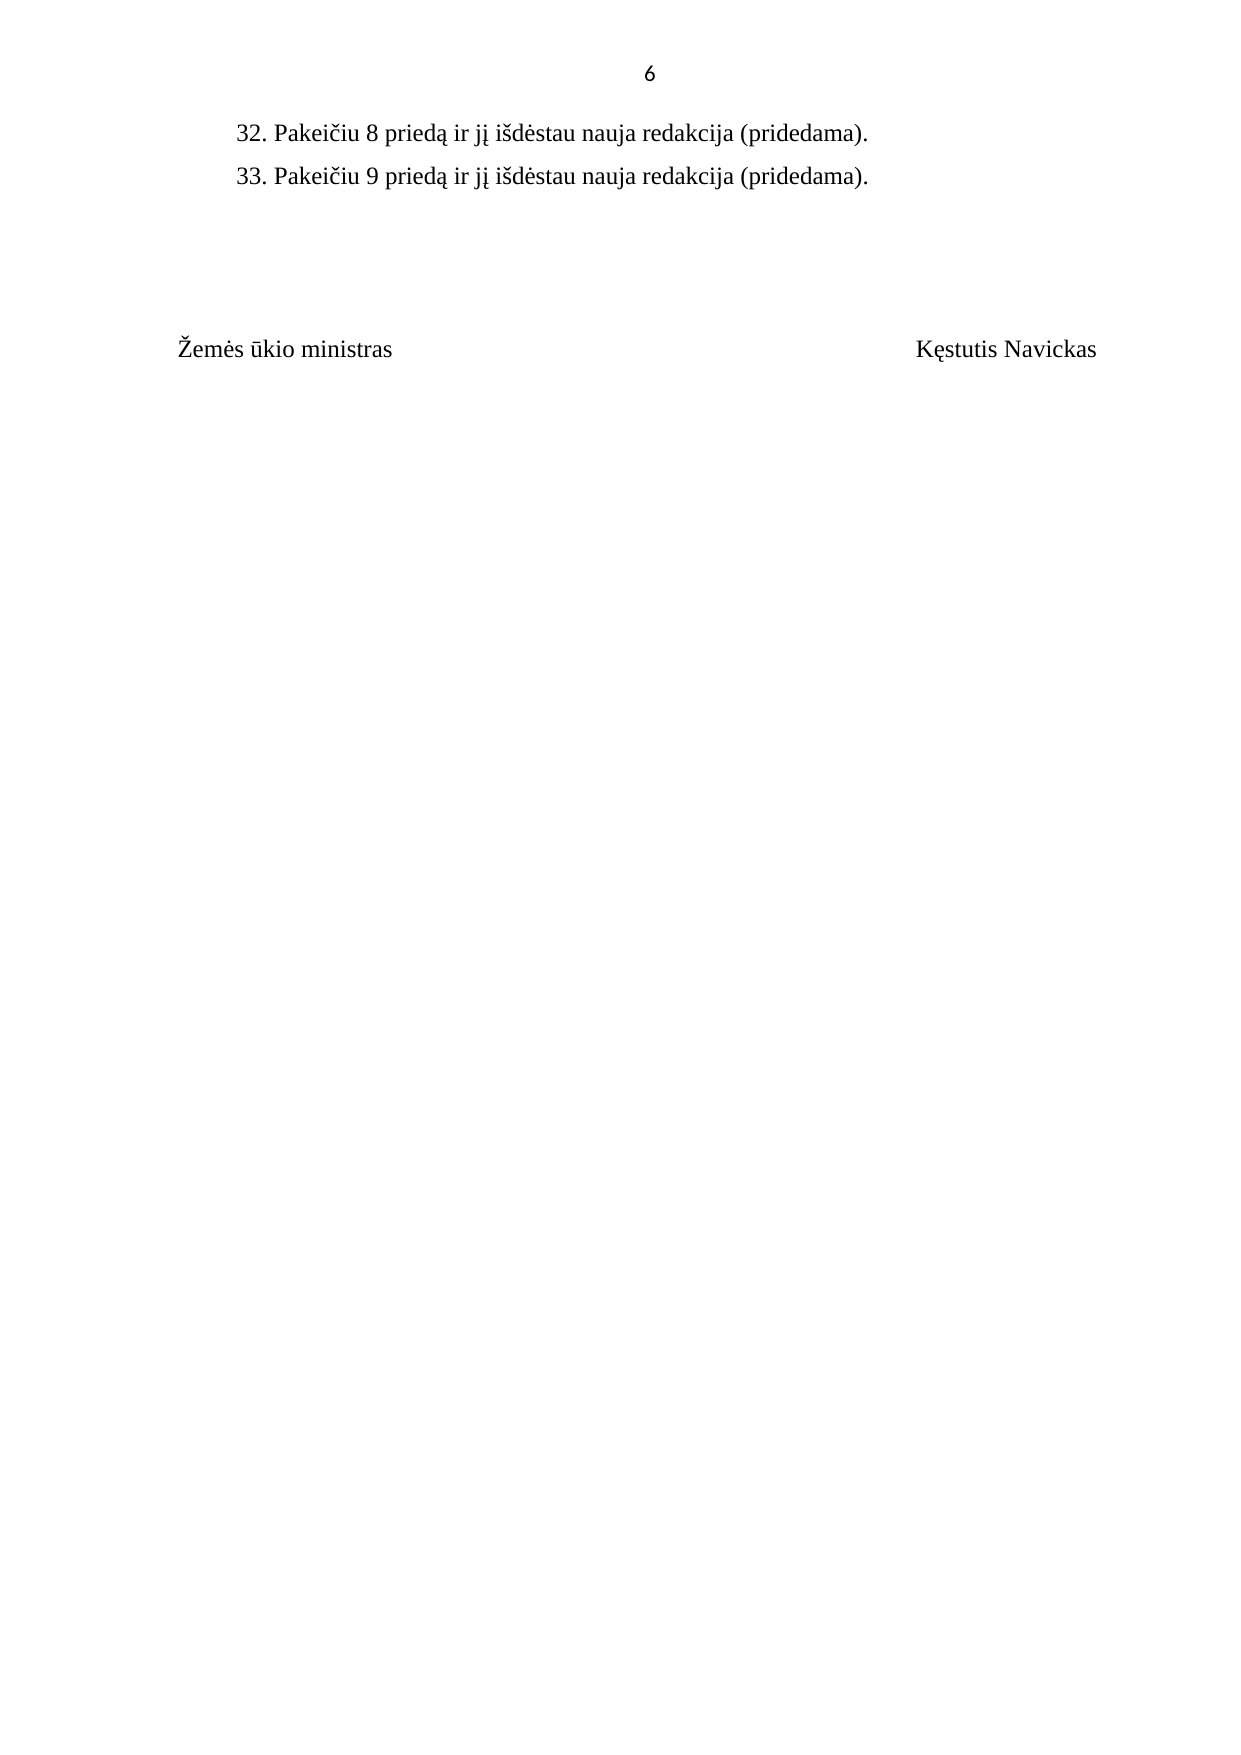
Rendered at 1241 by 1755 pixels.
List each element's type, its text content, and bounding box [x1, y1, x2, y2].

text 33. Pakeičiu 9 priedą ir jį išdėstau nauja redakcija (pridedama). [177, 161, 1122, 190]
text 32. Pakeičiu 8 priedą ir jį išdėstau nauja redakcija (pridedama). [177, 118, 1122, 147]
text Žemės ūkio ministras Kęstutis Navickas [177, 334, 1122, 362]
